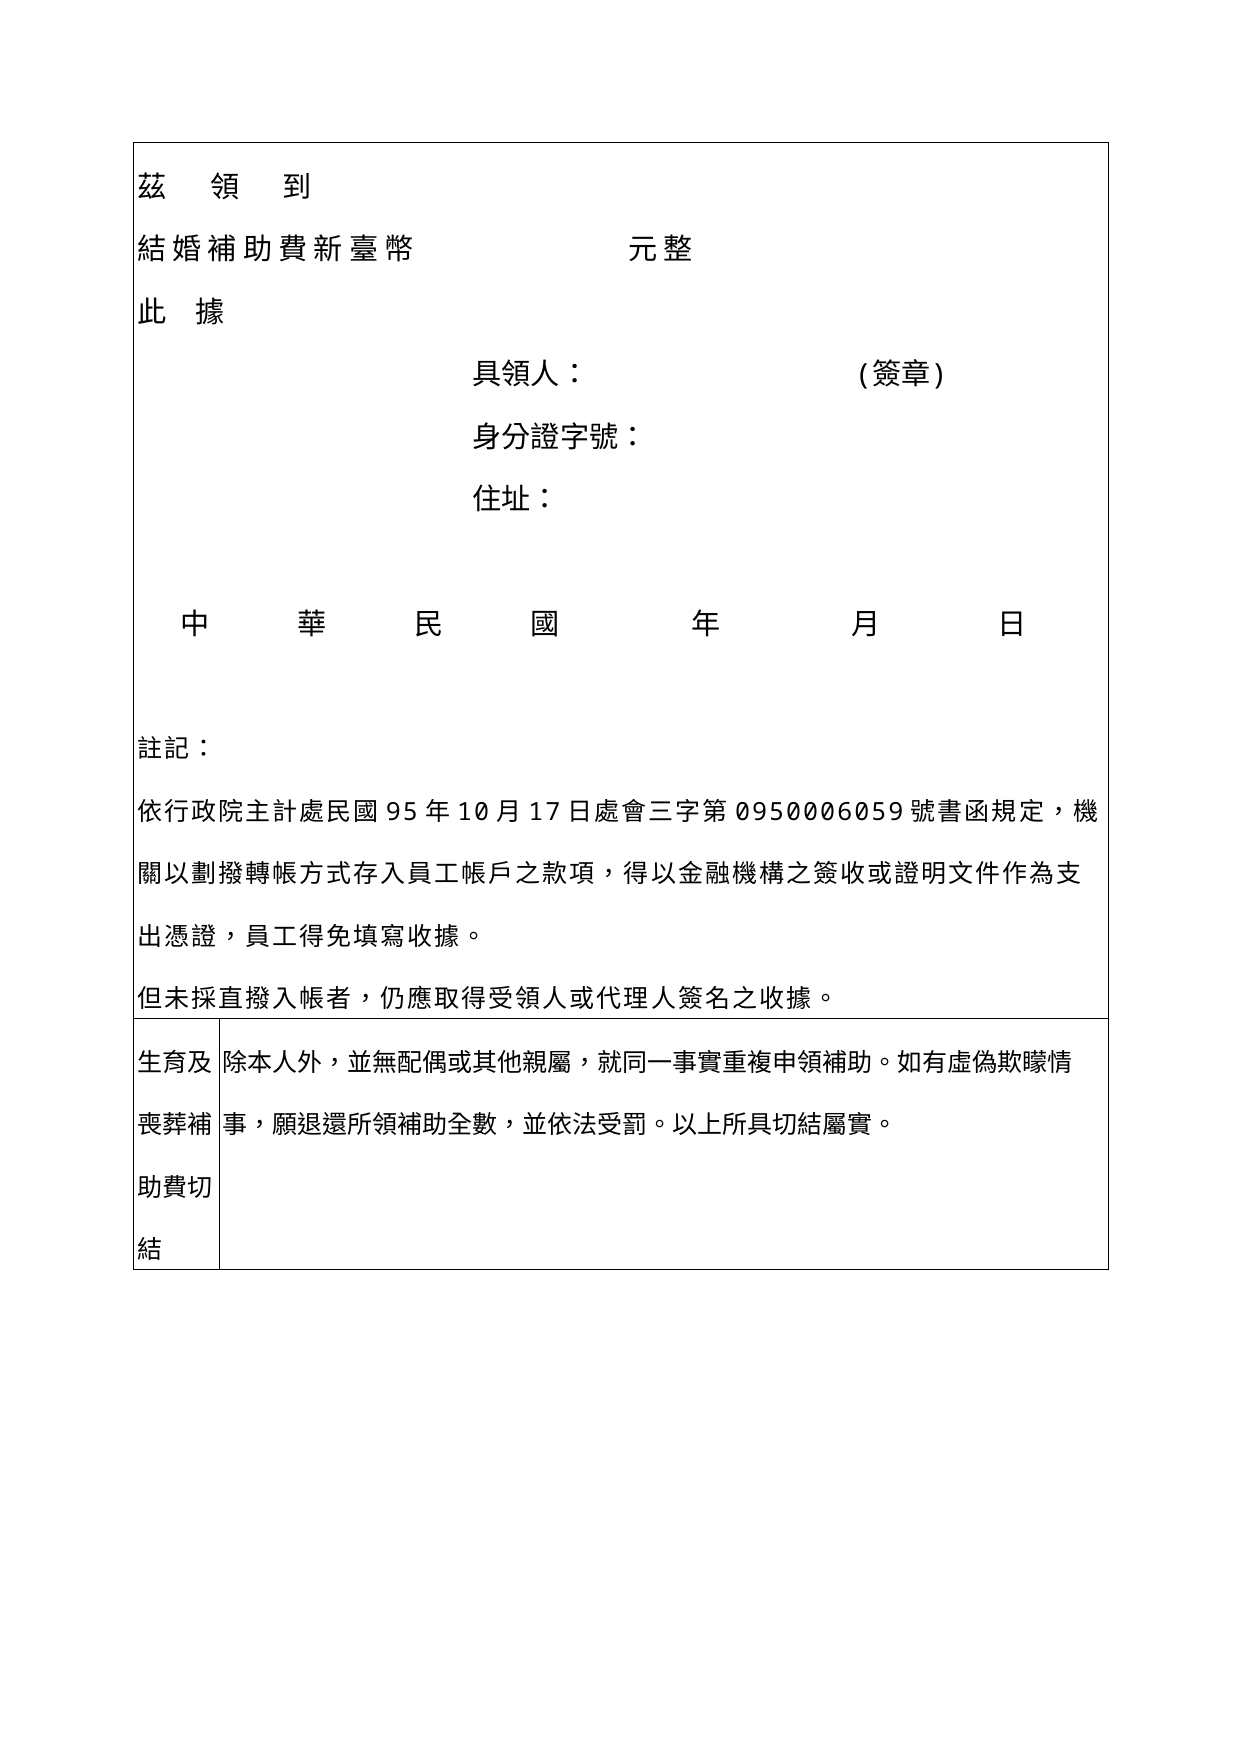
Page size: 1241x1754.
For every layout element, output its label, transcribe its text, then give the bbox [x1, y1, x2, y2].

table_cell 生育及喪葬補助費切結 [134, 1019, 219, 1269]
table_cell 除本人外，並無配偶或其他親屬，就同一事實重複申領補助。如有虛偽欺矇情事，願退還所領補助全數，並依法受罰。以上所具切結屬實。 [220, 1019, 1108, 1269]
table_cell 茲 領 到 結婚補助費新臺幣 元整 此 據 具領人： (簽章) 身分證字號： 住址： 中 華 民 國 年 月 日 註記： 依行政院主計處民國95年10月17日處會三字第0950006059號書函規定，機關以劃撥轉帳方式存入員工帳戶之款項，得以金融機構之簽收或證明文件作為支出憑證，員工得免填寫收據。 但未採直撥入帳者，仍應取得受領人或代理人簽名之收據。 [134, 143, 1108, 1018]
